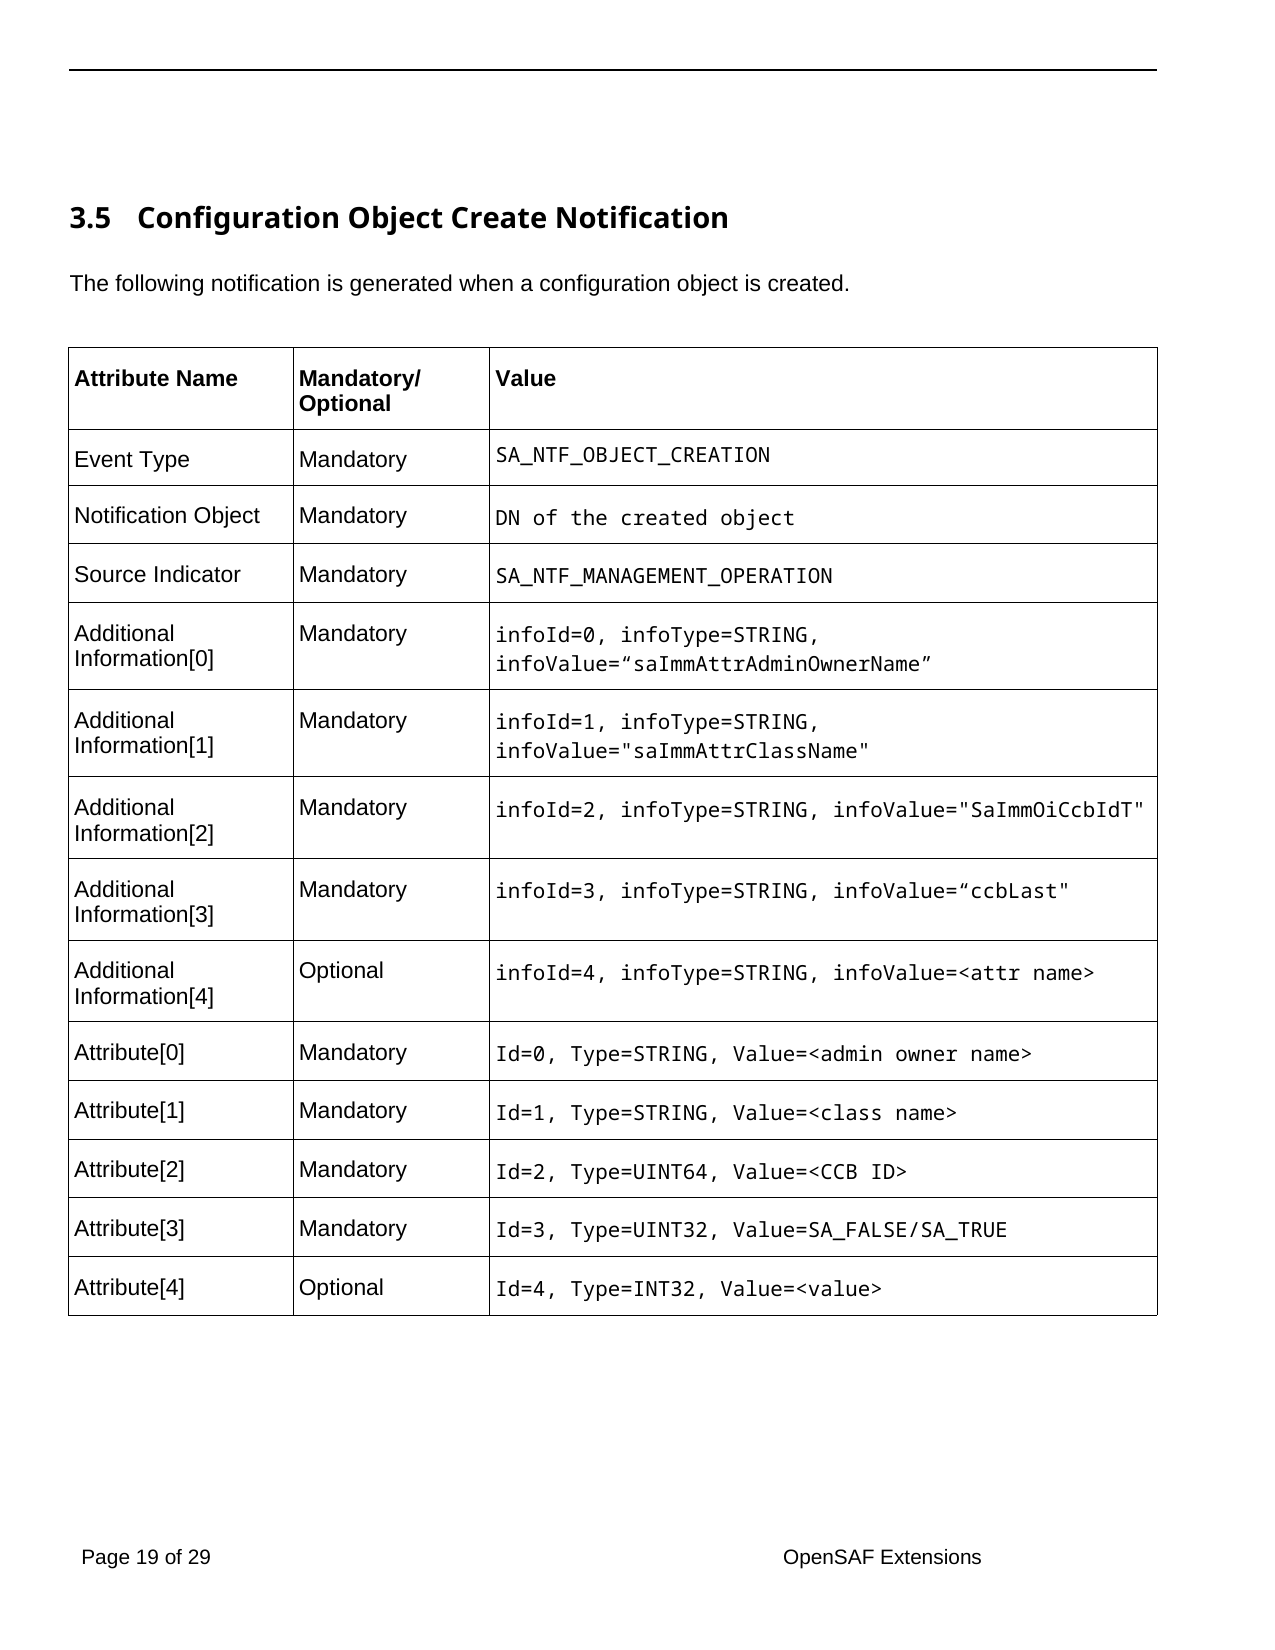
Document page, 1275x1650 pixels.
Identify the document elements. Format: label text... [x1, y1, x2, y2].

table_cell Additional Information[3] [69, 859, 293, 939]
table_cell Mandatory [294, 1198, 489, 1256]
table_cell Id=4, Type=INT32, Value=<value> [490, 1257, 1157, 1315]
subtitle Configuration Object Create Notification [69, 198, 1157, 237]
table_cell Additional Information[2] [69, 777, 293, 858]
table_cell Additional Information[1] [69, 690, 293, 776]
table_cell Additional Information[4] [69, 941, 293, 1021]
table_cell Event Type [69, 430, 293, 484]
table_cell Mandatory [294, 1140, 489, 1197]
table_cell Attribute[3] [69, 1198, 293, 1256]
table_cell infoId=1, infoType=STRING, infoValue="saImmAttrClassName" [490, 690, 1157, 776]
table_cell SA_NTF_OBJECT_CREATION [490, 430, 1157, 484]
table_cell infoId=3, infoType=STRING, infoValue=“ccbLast" [490, 859, 1157, 939]
table_cell SA_NTF_MANAGEMENT_OPERATION [490, 544, 1157, 602]
table_cell Additional Information[0] [69, 603, 293, 689]
table_cell Mandatory [294, 777, 489, 858]
table_cell Mandatory [294, 859, 489, 939]
table_header Mandatory/Optional [294, 348, 489, 428]
table_cell Optional [294, 941, 489, 1021]
table_cell Attribute[0] [69, 1022, 293, 1080]
table_cell Attribute[4] [69, 1257, 293, 1315]
table_cell Attribute[2] [69, 1140, 293, 1197]
table_cell DN of the created object [490, 486, 1157, 543]
table_cell Id=0, Type=STRING, Value=<admin owner name> [490, 1022, 1157, 1080]
table_cell infoId=2, infoType=STRING, infoValue="SaImmOiCcbIdT" [490, 777, 1157, 858]
table_cell Optional [294, 1257, 489, 1315]
table_cell Id=3, Type=UINT32, Value=SA_FALSE/SA_TRUE [490, 1198, 1157, 1256]
table_cell Mandatory [294, 1022, 489, 1080]
table_cell Mandatory [294, 544, 489, 602]
table_cell infoId=0, infoType=STRING, infoValue=“saImmAttrAdminOwnerName” [490, 603, 1157, 689]
table_cell Id=1, Type=STRING, Value=<class name> [490, 1081, 1157, 1138]
table_cell Mandatory [294, 430, 489, 484]
table_cell Mandatory [294, 486, 489, 543]
table_cell infoId=4, infoType=STRING, infoValue=<attr name> [490, 941, 1157, 1021]
table_cell Attribute[1] [69, 1081, 293, 1138]
table_header Value [490, 348, 1157, 428]
table_cell Notification Object [69, 486, 293, 543]
text The following notification is generated when a configuration object is created. [69, 271, 1157, 296]
table_cell Id=2, Type=UINT64, Value=<CCB ID> [490, 1140, 1157, 1197]
table_cell Mandatory [294, 1081, 489, 1138]
table_cell Mandatory [294, 690, 489, 776]
table_header Attribute Name [69, 348, 293, 428]
table_cell Source Indicator [69, 544, 293, 602]
table_cell Mandatory [294, 603, 489, 689]
